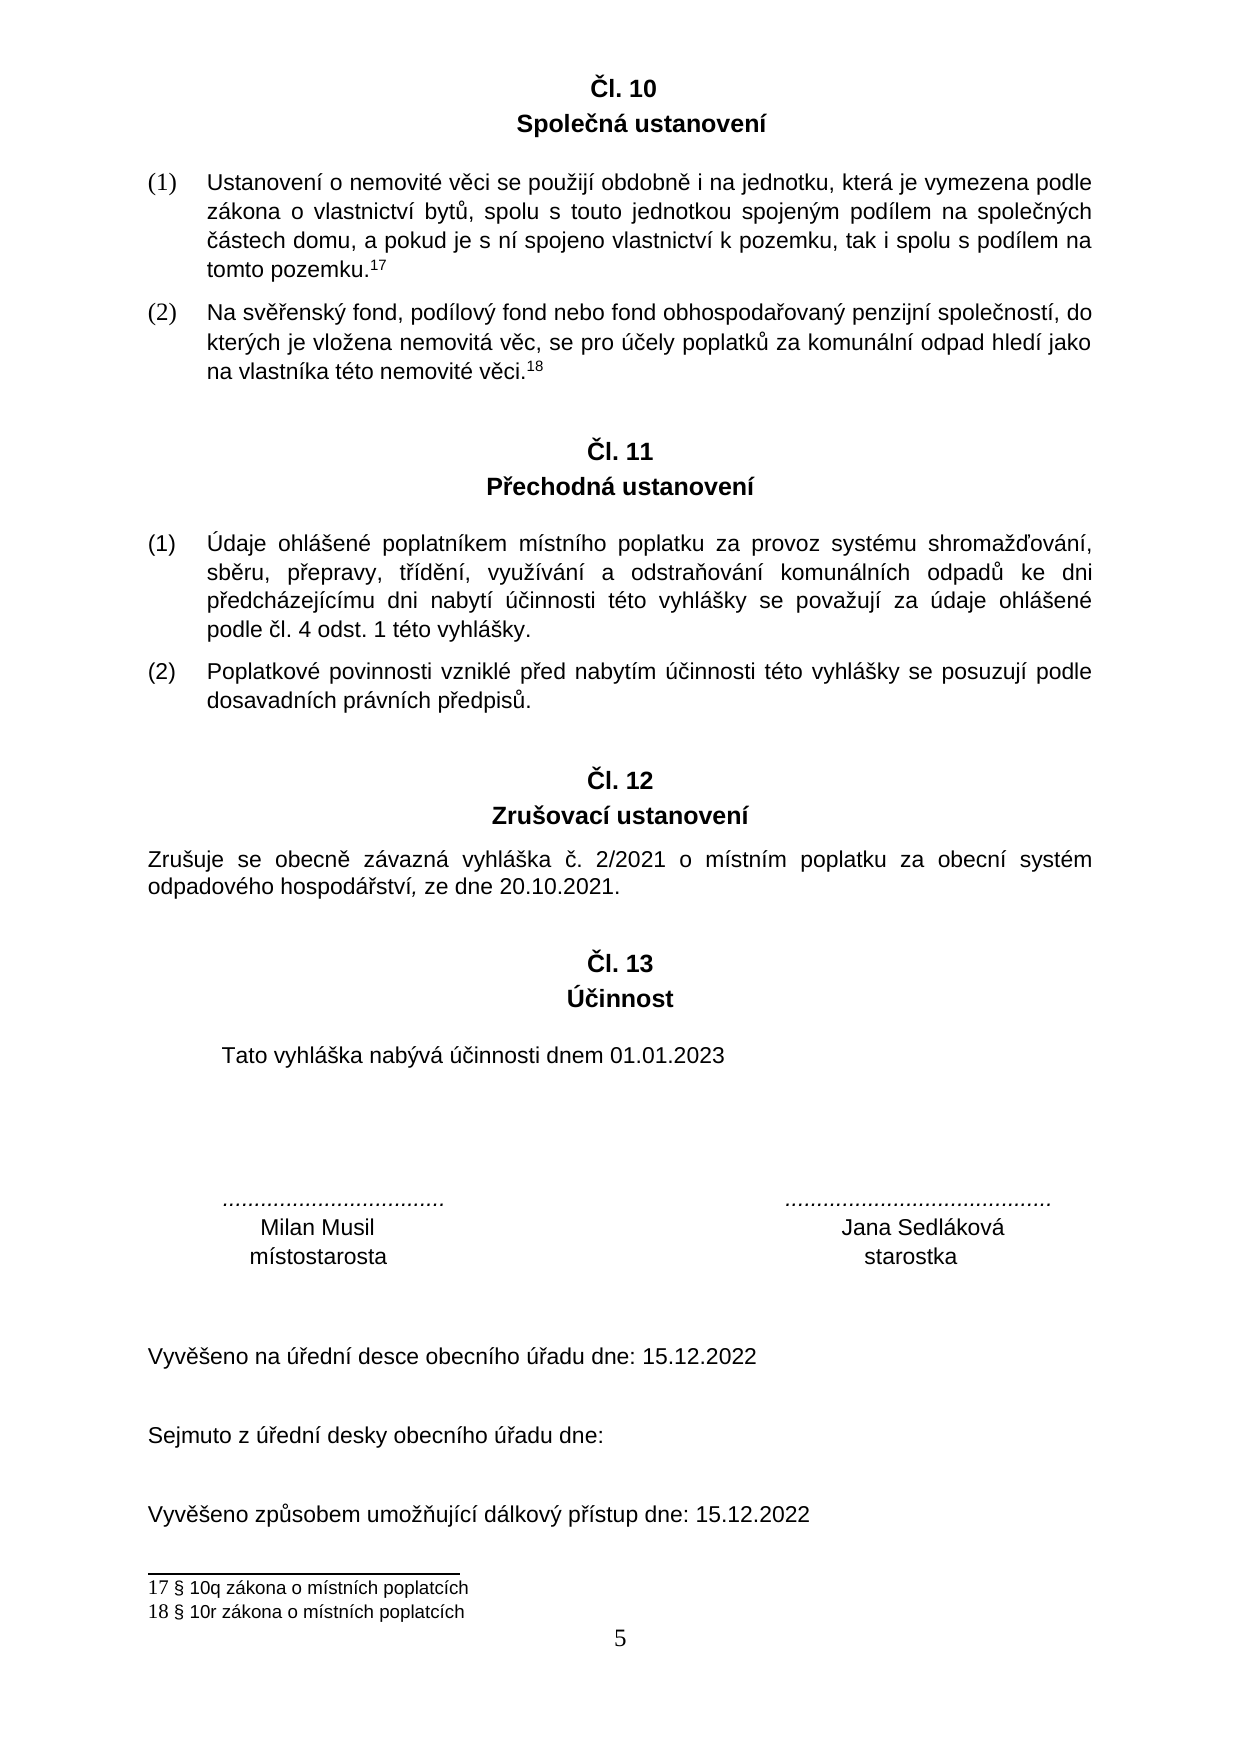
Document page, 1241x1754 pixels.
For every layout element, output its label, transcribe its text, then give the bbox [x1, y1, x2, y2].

text Milan Musil Jana Sedláková [148, 1214, 1093, 1241]
list Údaje ohlášené poplatníkem místního poplatku za provoz systému shromažďování, sběru, přepravy, třídění, využívání a odstraňování komunálních odpadů ke dni předcházejícímu dni nabytí účinnosti této vyhlášky se považují za údaje ohlášené podle čl. 4 odst. 1 této vyhlášky. [148, 529, 1093, 643]
list Poplatkové povinnosti vzniklé před nabytím účinnosti této vyhlášky se posuzují podle dosavadních právních předpisů. [148, 658, 1093, 713]
text Čl. 12 [148, 766, 1093, 794]
list § 10r zákona o místních poplatcích [148, 1599, 1093, 1623]
text Přechodná ustanovení [148, 472, 1093, 500]
text Čl. 13 [148, 949, 1093, 978]
text ................................... .......................................... [148, 1185, 1093, 1212]
text Společná ustanovení [502, 109, 1093, 137]
list § 10q zákona o místních poplatcích [148, 1574, 1093, 1599]
text Zrušovací ustanovení [148, 801, 1093, 829]
text Tato vyhláška nabývá účinnosti dnem 01.01.2023 [148, 1042, 1093, 1068]
text Sejmuto z úřední desky obecního úřadu dne: [148, 1422, 1093, 1448]
text Čl. 11 [148, 437, 1093, 465]
list Na svěřenský fond, podílový fond nebo fond obhospodařovaný penzijní společností, do kterých je vložena nemovitá věc, se pro účely poplatků za komunální odpad hledí jako na vlastníka této nemovité věci. [148, 297, 1093, 384]
text Účinnost [148, 984, 1093, 1013]
text místostarosta starostka [148, 1243, 1093, 1269]
text Vyvěšeno způsobem umožňující dálkový přístup dne: 15.12.2022 [148, 1501, 1093, 1527]
text Vyvěšeno na úřední desce obecního úřadu dne: 15.12.2022 [148, 1343, 1093, 1369]
text Čl. 10 [516, 74, 1093, 102]
text Zrušuje se obecně závazná vyhláška č. 2/2021 o místním poplatku za obecní systém odpadového hospodářství, ze dne 20.10.2021. [148, 846, 1093, 899]
list Ustanovení o nemovité věci se použijí obdobně i na jednotku, která je vymezena podle zákona o vlastnictví bytů, spolu s touto jednotkou spojeným podílem na společných částech domu, a pokud je s ní spojeno vlastnictví k pozemku, tak i spolu s podílem na tomto pozemku. [148, 167, 1093, 282]
